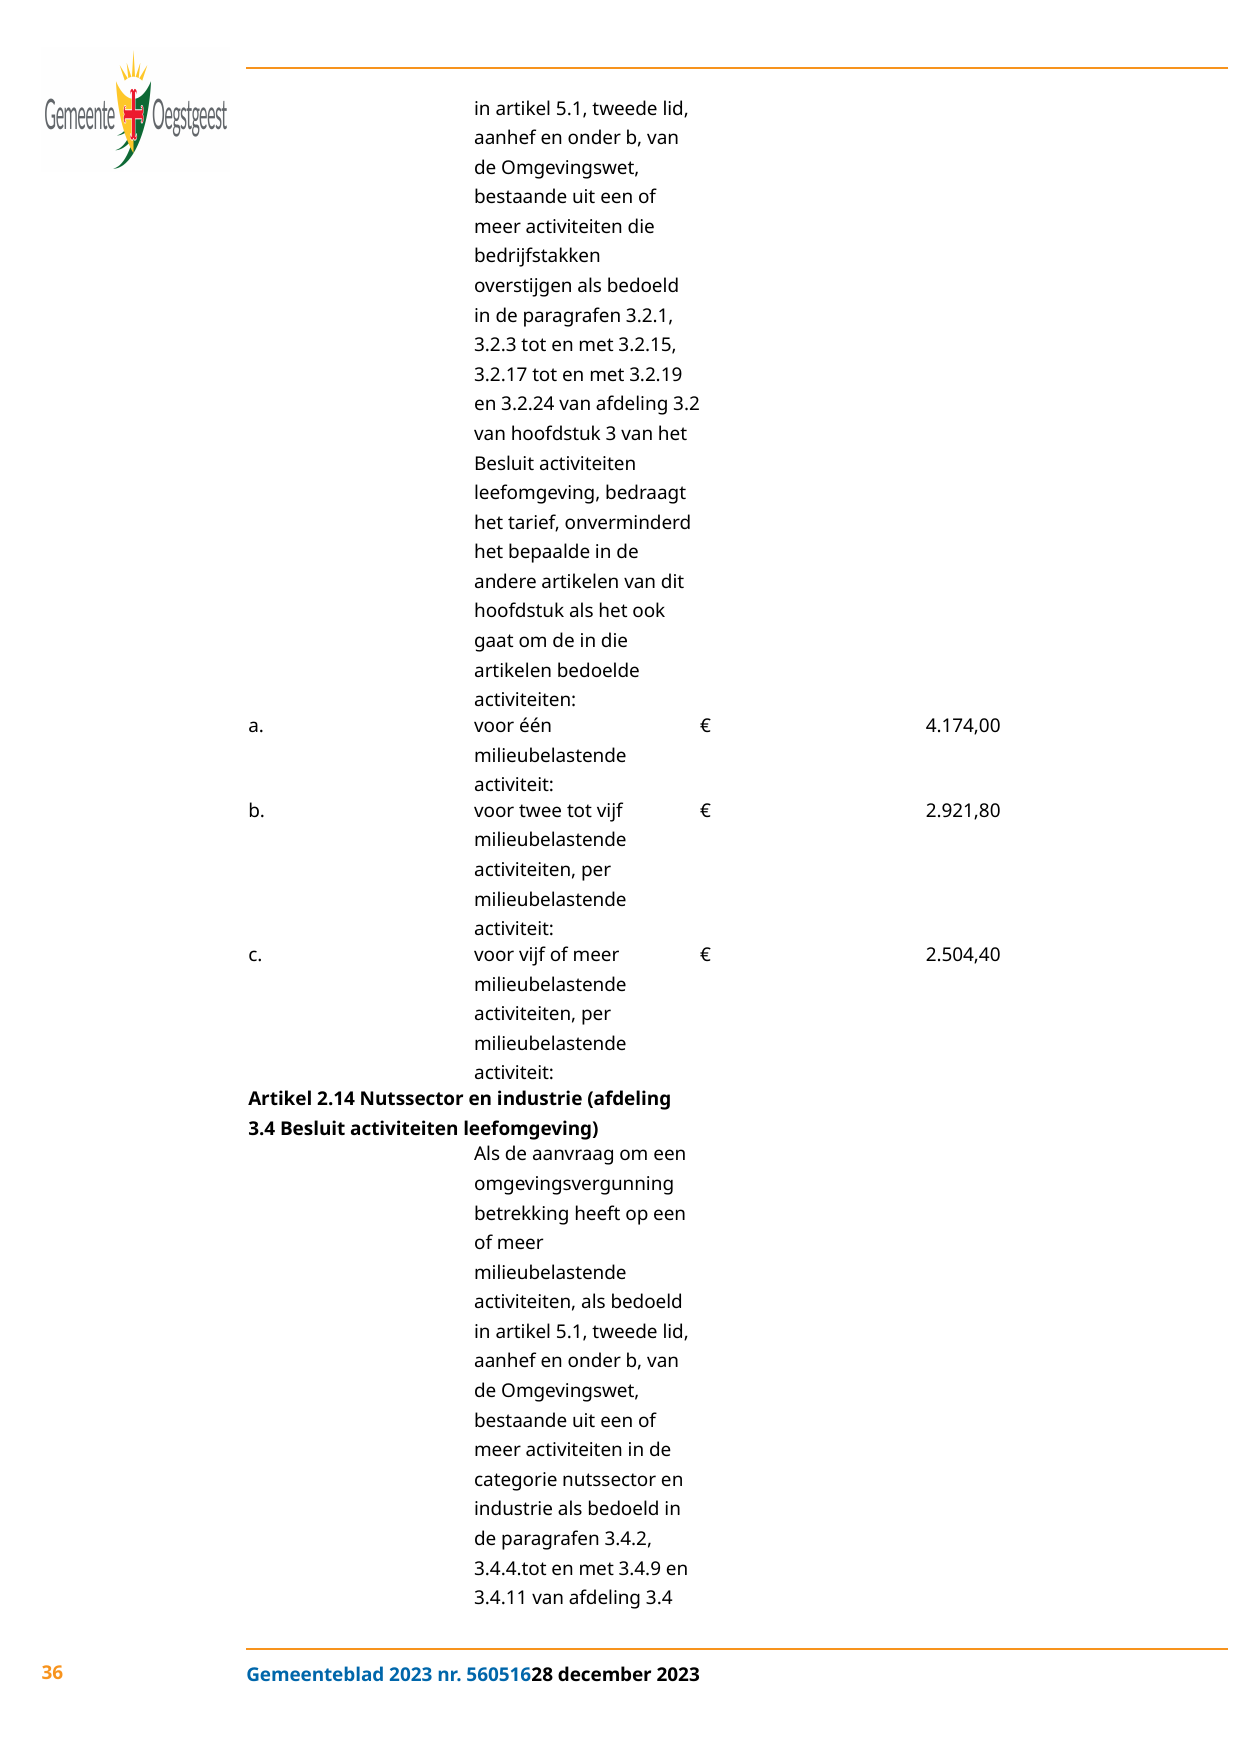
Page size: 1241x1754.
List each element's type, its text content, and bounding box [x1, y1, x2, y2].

table_cell € [700, 797, 926, 941]
table_cell [926, 1141, 1152, 1610]
table_cell voor één milieubelastende activiteit: [474, 712, 700, 797]
table_cell Artikel 2.14 Nutssector en industrie (afdeling 3.4 Besluit activiteiten leefomgeving) [248, 1085, 700, 1141]
picture [41, 47, 231, 172]
table_cell [248, 95, 474, 712]
table_cell [248, 1141, 474, 1610]
table_cell a. [248, 712, 474, 797]
table_cell [700, 1141, 926, 1610]
table_cell € [700, 941, 926, 1085]
table_cell 4.174,00 [926, 712, 1152, 797]
table_cell b. [248, 797, 474, 941]
table_cell 2.921,80 [926, 797, 1152, 941]
table_cell [926, 95, 1152, 712]
table_cell [700, 95, 926, 712]
table_cell [700, 1085, 926, 1141]
table_cell [926, 1085, 1152, 1141]
table_cell 2.504,40 [926, 941, 1152, 1085]
table_cell voor vijf of meer milieubelastende activiteiten, per milieubelastende activiteit: [474, 941, 700, 1085]
table_cell Als de aanvraag om een omgevingsvergunning betrekking heeft op een of meer milieubelastende activiteiten, als bedoeld in artikel 5.1, tweede lid, aanhef en onder b, van de Omgevingswet, bestaande uit een of meer activiteiten in de categorie nutssector en industrie als bedoeld in de paragrafen 3.4.2, 3.4.4.tot en met 3.4.9 en 3.4.11 van afdeling 3.4 [474, 1141, 700, 1610]
table_cell voor twee tot vijf milieubelastende activiteiten, per milieubelastende activiteit: [474, 797, 700, 941]
table_cell in artikel 5.1, tweede lid, aanhef en onder b, van de Omgevingswet, bestaande uit een of meer activiteiten die bedrijfstakken overstijgen als bedoeld in de paragrafen 3.2.1, 3.2.3 tot en met 3.2.15, 3.2.17 tot en met 3.2.19 en 3.2.24 van afdeling 3.2 van hoofdstuk 3 van het Besluit activiteiten leefomgeving, bedraagt het tarief, onverminderd het bepaalde in de andere artikelen van dit hoofdstuk als het ook gaat om de in die artikelen bedoelde activiteiten: [474, 95, 700, 712]
table_cell € [700, 712, 926, 797]
table_cell c. [248, 941, 474, 1085]
